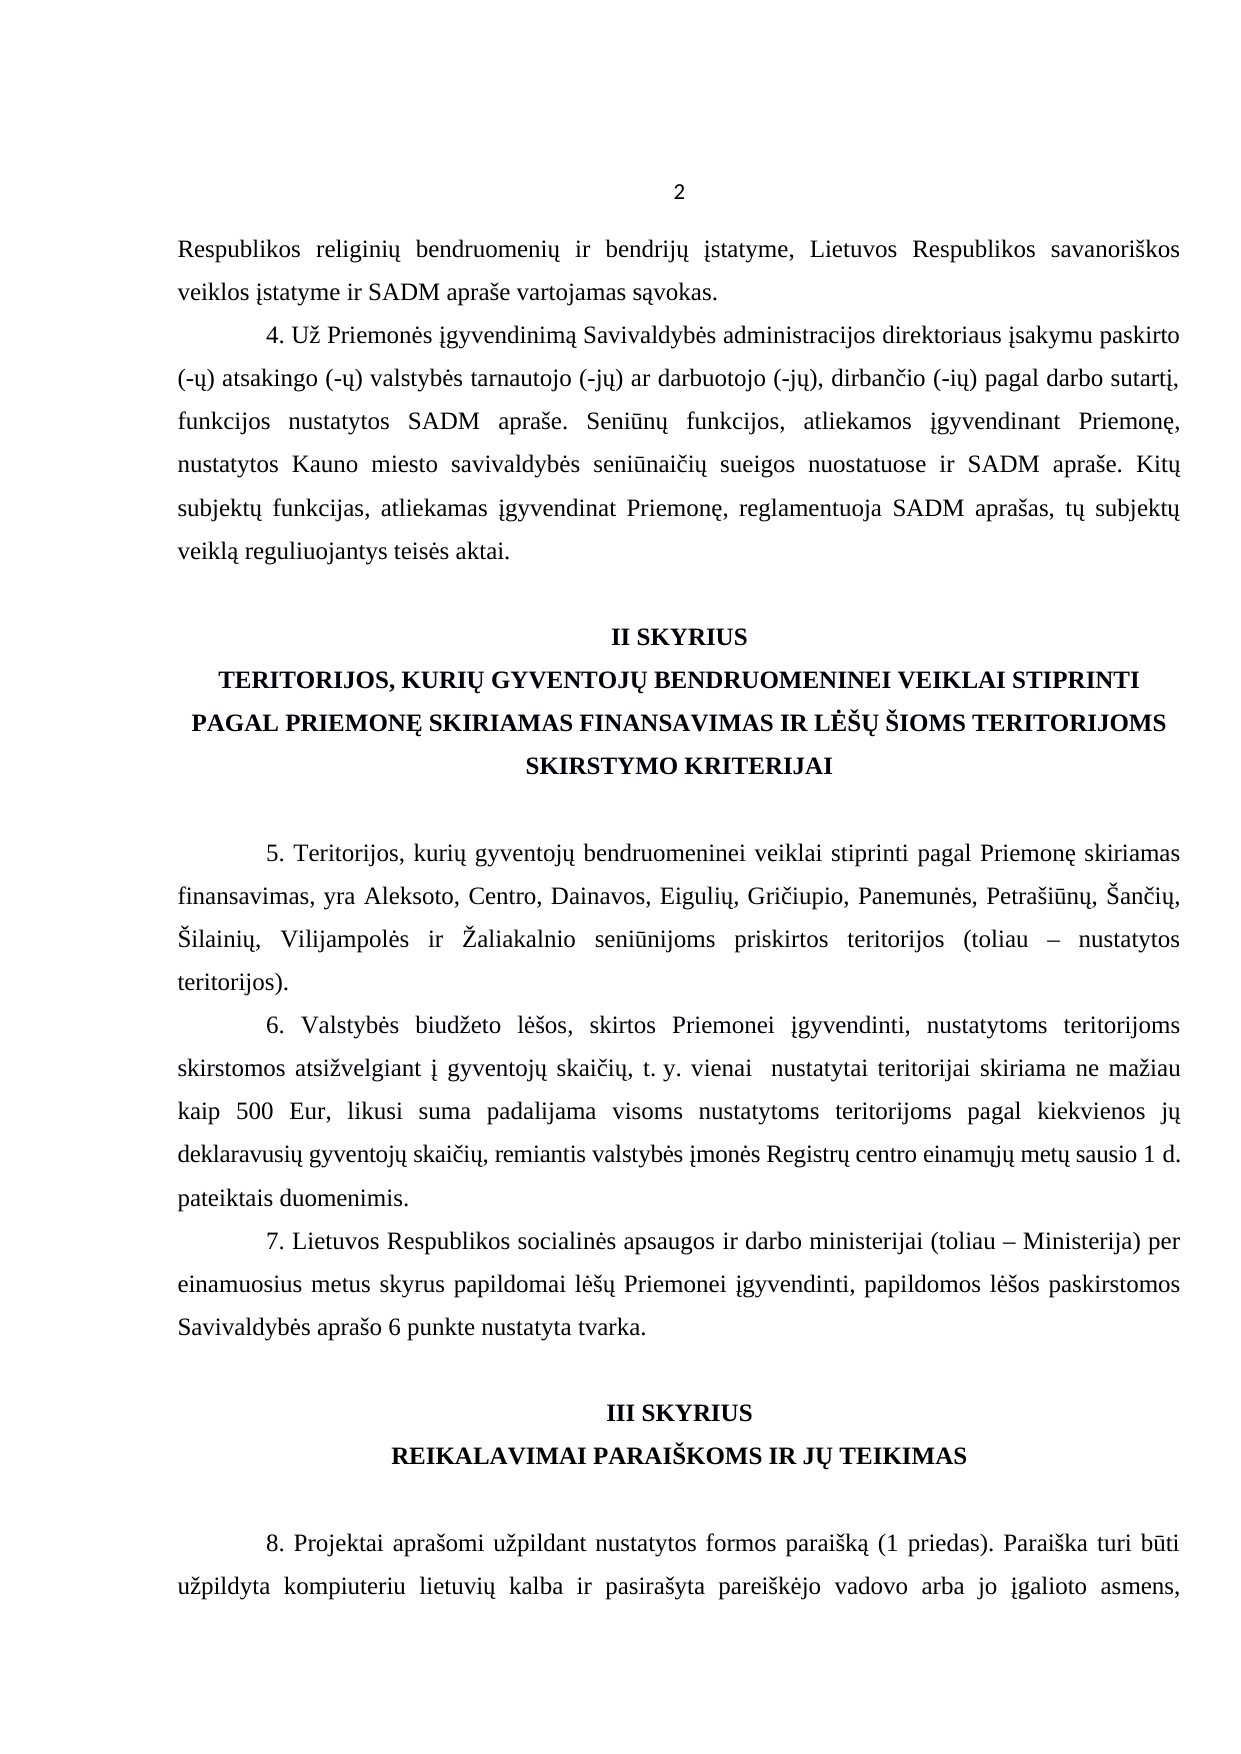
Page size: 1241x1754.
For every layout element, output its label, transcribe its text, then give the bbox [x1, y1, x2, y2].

text III SKYRIUS [177, 1398, 1181, 1427]
text TERITORIJOS, KURIŲ GYVENTOJŲ BENDRUOMENINEI VEIKLAI STIPRINTI PAGAL PRIEMONĘ SKIRIAMAS FINANSAVIMAS IR LĖŠŲ ŠIOMS TERITORIJOMS SKIRSTYMO KRITERIJAI [177, 665, 1181, 780]
text II SKYRIUS [177, 622, 1181, 651]
text REIKALAVIMAI PARAIŠKOMS IR JŲ TEIKIMAS [177, 1441, 1181, 1470]
text Respublikos religinių bendruomenių ir bendrijų įstatyme, Lietuvos Respublikos savanoriškos veiklos įstatyme ir SADM apraše vartojamas sąvokas. [177, 234, 1181, 306]
text 4. Už Priemonės įgyvendinimą Savivaldybės administracijos direktoriaus įsakymu paskirto (-ų) atsakingo (-ų) valstybės tarnautojo (-jų) ar darbuotojo (-jų), dirbančio (-ių) pagal darbo sutartį, funkcijos nustatytos SADM apraše. Seniūnų funkcijos, atliekamos įgyvendinant Priemonę, nustatytos Kauno miesto savivaldybės seniūnaičių sueigos nuostatuose ir SADM apraše. Kitų subjektų funkcijas, atliekamas įgyvendinat Priemonę, reglamentuoja SADM aprašas, tų subjektų veiklą reguliuojantys teisės aktai. [177, 320, 1181, 564]
text 5. Teritorijos, kurių gyventojų bendruomeninei veiklai stiprinti pagal Priemonę skiriamas finansavimas, yra Aleksoto, Centro, Dainavos, Eigulių, Gričiupio, Panemunės, Petrašiūnų, Šančių, Šilainių, Vilijampolės ir Žaliakalnio seniūnijoms priskirtos teritorijos (toliau – nustatytos teritorijos). [177, 838, 1181, 996]
text 8. Projektai aprašomi užpildant nustatytos formos paraišką (1 priedas). Paraiška turi būti užpildyta kompiuteriu lietuvių kalba ir pasirašyta pareiškėjo vadovo arba jo įgalioto asmens, [177, 1528, 1181, 1599]
text 6. Valstybės biudžeto lėšos, skirtos Priemonei įgyvendinti, nustatytoms teritorijoms skirstomos atsižvelgiant į gyventojų skaičių, t. y. vienai nustatytai teritorijai skiriama ne mažiau kaip 500 Eur, likusi suma padalijama visoms nustatytoms teritorijoms pagal kiekvienos jų deklaravusių gyventojų skaičių, remiantis valstybės įmonės Registrų centro einamųjų metų sausio 1 d. pateiktais duomenimis. [177, 1010, 1181, 1211]
text 7. Lietuvos Respublikos socialinės apsaugos ir darbo ministerijai (toliau – Ministerija) per einamuosius metus skyrus papildomai lėšų Priemonei įgyvendinti, papildomos lėšos paskirstomos Savivaldybės aprašo 6 punkte nustatyta tvarka. [177, 1226, 1181, 1341]
